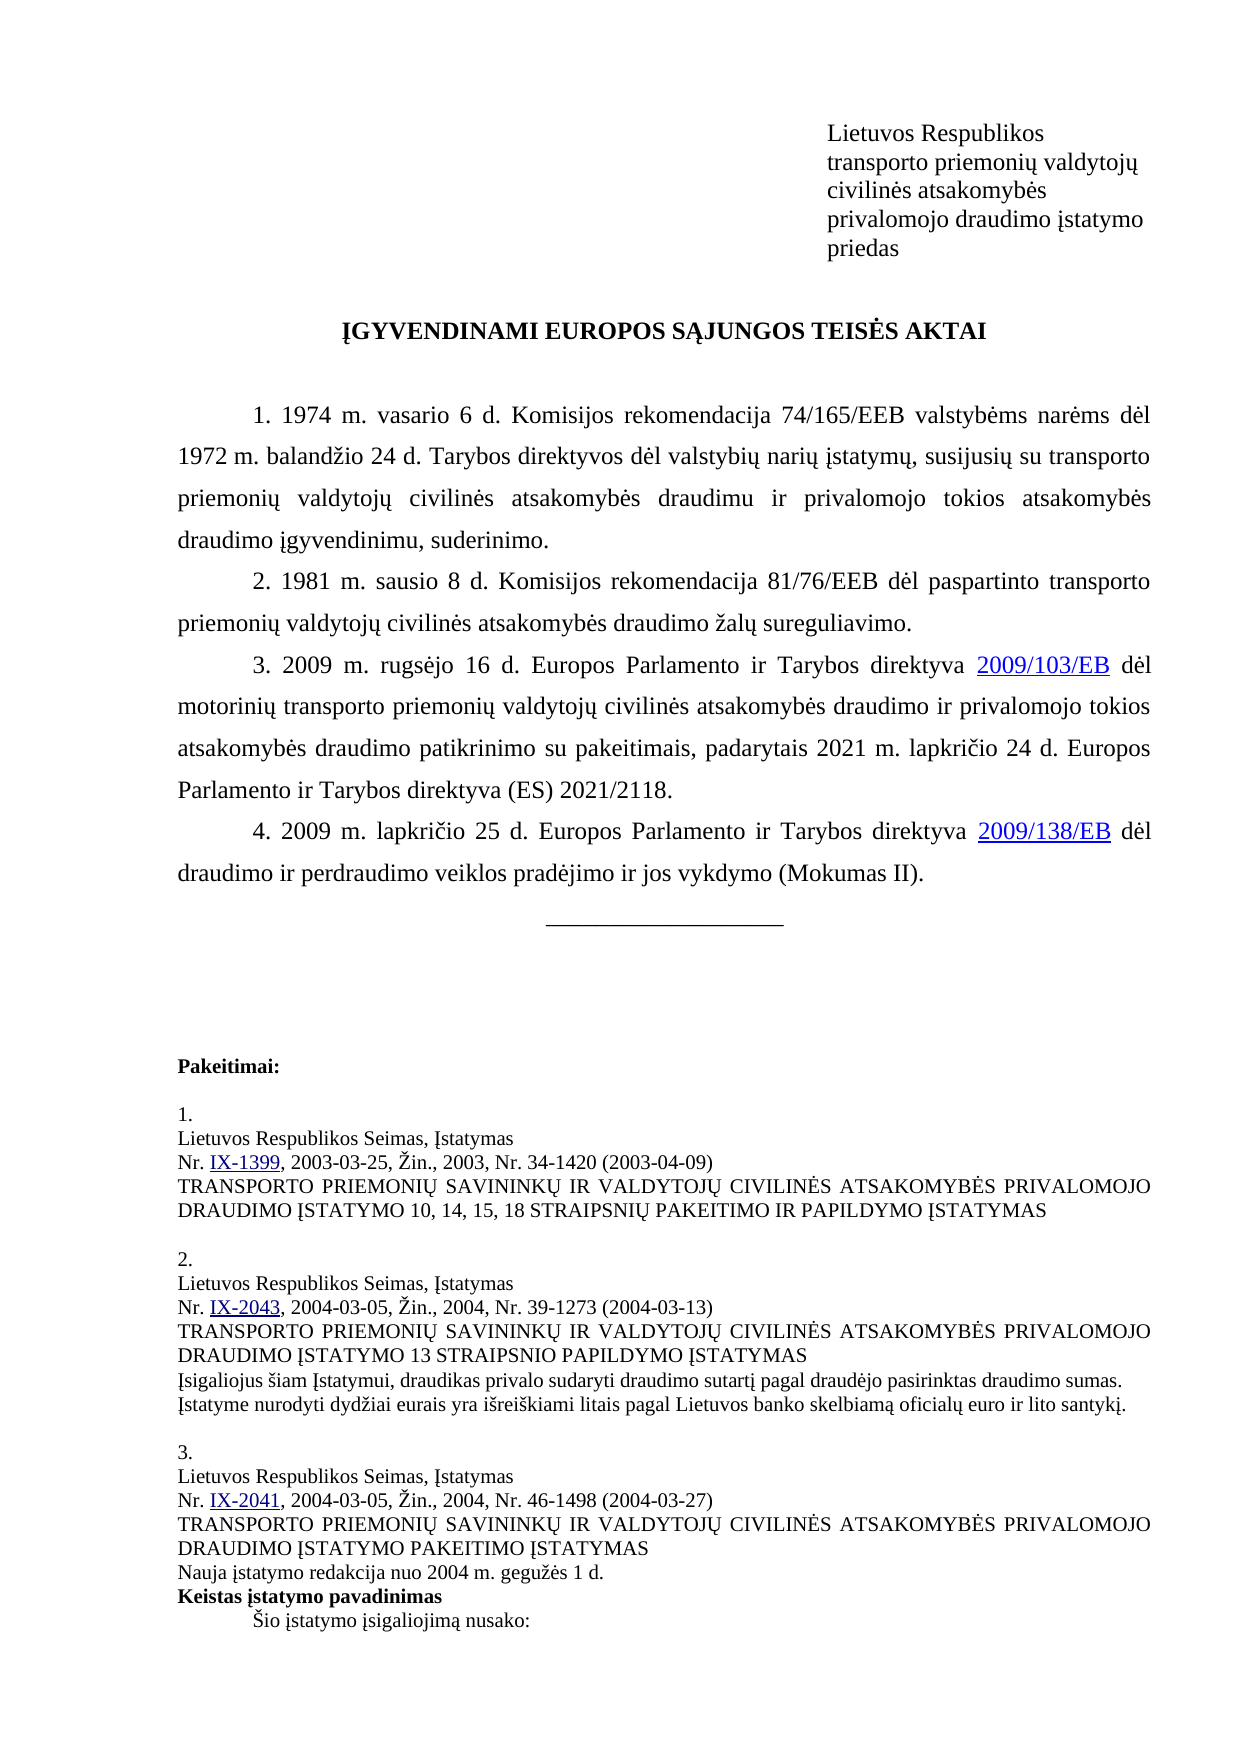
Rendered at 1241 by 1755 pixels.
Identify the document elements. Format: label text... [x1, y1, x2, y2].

text priedas [177, 233, 1152, 262]
text Nr. IX-2043, 2004-03-05, Žin., 2004, Nr. 39-1273 (2004-03-13) [177, 1295, 1152, 1319]
text Įstatyme nurodyti dydžiai eurais yra išreiškiami litais pagal Lietuvos banko skelbiamą oficialų euro ir lito santykį. [177, 1392, 1152, 1416]
text Lietuvos Respublikos Seimas, Įstatymas [177, 1271, 1152, 1295]
text Lietuvos Respublikos [177, 118, 1152, 147]
text Lietuvos Respublikos Seimas, Įstatymas [177, 1464, 1152, 1488]
text TRANSPORTO PRIEMONIŲ SAVININKŲ IR VALDYTOJŲ CIVILINĖS ATSAKOMYBĖS PRIVALOMOJO DRAUDIMO ĮSTATYMO 13 STRAIPSNIO PAPILDYMO ĮSTATYMAS [177, 1319, 1152, 1367]
text civilinės atsakomybės [177, 176, 1152, 204]
text TRANSPORTO PRIEMONIŲ SAVININKŲ IR VALDYTOJŲ CIVILINĖS ATSAKOMYBĖS PRIVALOMOJO DRAUDIMO ĮSTATYMO PAKEITIMO ĮSTATYMAS [177, 1512, 1152, 1560]
text ___________________ [177, 887, 1152, 928]
text 3. [177, 1440, 1152, 1464]
text Nr. IX-2041, 2004-03-05, Žin., 2004, Nr. 46-1498 (2004-03-27) [177, 1488, 1152, 1512]
text privalomojo draudimo įstatymo [177, 204, 1152, 233]
text Šio įstatymo įsigaliojimą nusako: [177, 1608, 1152, 1632]
text TRANSPORTO PRIEMONIŲ SAVININKŲ IR VALDYTOJŲ CIVILINĖS ATSAKOMYBĖS PRIVALOMOJO DRAUDIMO ĮSTATYMO 10, 14, 15, 18 STRAIPSNIŲ PAKEITIMO IR PAPILDYMO ĮSTATYMAS [177, 1174, 1152, 1222]
text transporto priemonių valdytojų [177, 147, 1152, 176]
text Nauja įstatymo redakcija nuo 2004 m. gegužės 1 d. [177, 1560, 1152, 1584]
text 2. [177, 1247, 1152, 1271]
text 3. 2009 m. rugsėjo 16 d. Europos Parlamento ir Tarybos direktyva 2009/103/EB dėl motorinių transporto priemonių valdytojų civilinės atsakomybės draudimo ir privalomojo tokios atsakomybės draudimo patikrinimo su pakeitimais, padarytais 2021 m. lapkričio 24 d. Europos Parlamento ir Tarybos direktyva (ES) 2021/2118. [177, 637, 1152, 803]
text Keistas įstatymo pavadinimas [177, 1584, 1152, 1608]
text 4. 2009 m. lapkričio 25 d. Europos Parlamento ir Tarybos direktyva 2009/138/EB dėl draudimo ir perdraudimo veiklos pradėjimo ir jos vykdymo (Mokumas II). [177, 803, 1152, 887]
text Nr. IX-1399, 2003-03-25, Žin., 2003, Nr. 34-1420 (2003-04-09) [177, 1150, 1152, 1174]
text 1. 1974 m. vasario 6 d. Komisijos rekomendacija 74/165/EEB valstybėms narėms dėl 1972 m. balandžio 24 d. Tarybos direktyvos dėl valstybių narių įstatymų, susijusių su transporto priemonių valdytojų civilinės atsakomybės draudimu ir privalomojo tokios atsakomybės draudimo įgyvendinimu, suderinimo. [177, 387, 1152, 553]
text 1. [177, 1102, 1152, 1126]
text Įsigaliojus šiam Įstatymui, draudikas privalo sudaryti draudimo sutartį pagal draudėjo pasirinktas draudimo sumas. [177, 1367, 1152, 1392]
text Lietuvos Respublikos Seimas, Įstatymas [177, 1126, 1152, 1150]
text Pakeitimai: [177, 1054, 1152, 1078]
text ĮGYVENDINAMI EUROPOS SĄJUNGOS TEISĖS AKTAI [177, 303, 1152, 345]
text 2. 1981 m. sausio 8 d. Komisijos rekomendacija 81/76/EEB dėl paspartinto transporto priemonių valdytojų civilinės atsakomybės draudimo žalų sureguliavimo. [177, 553, 1152, 637]
